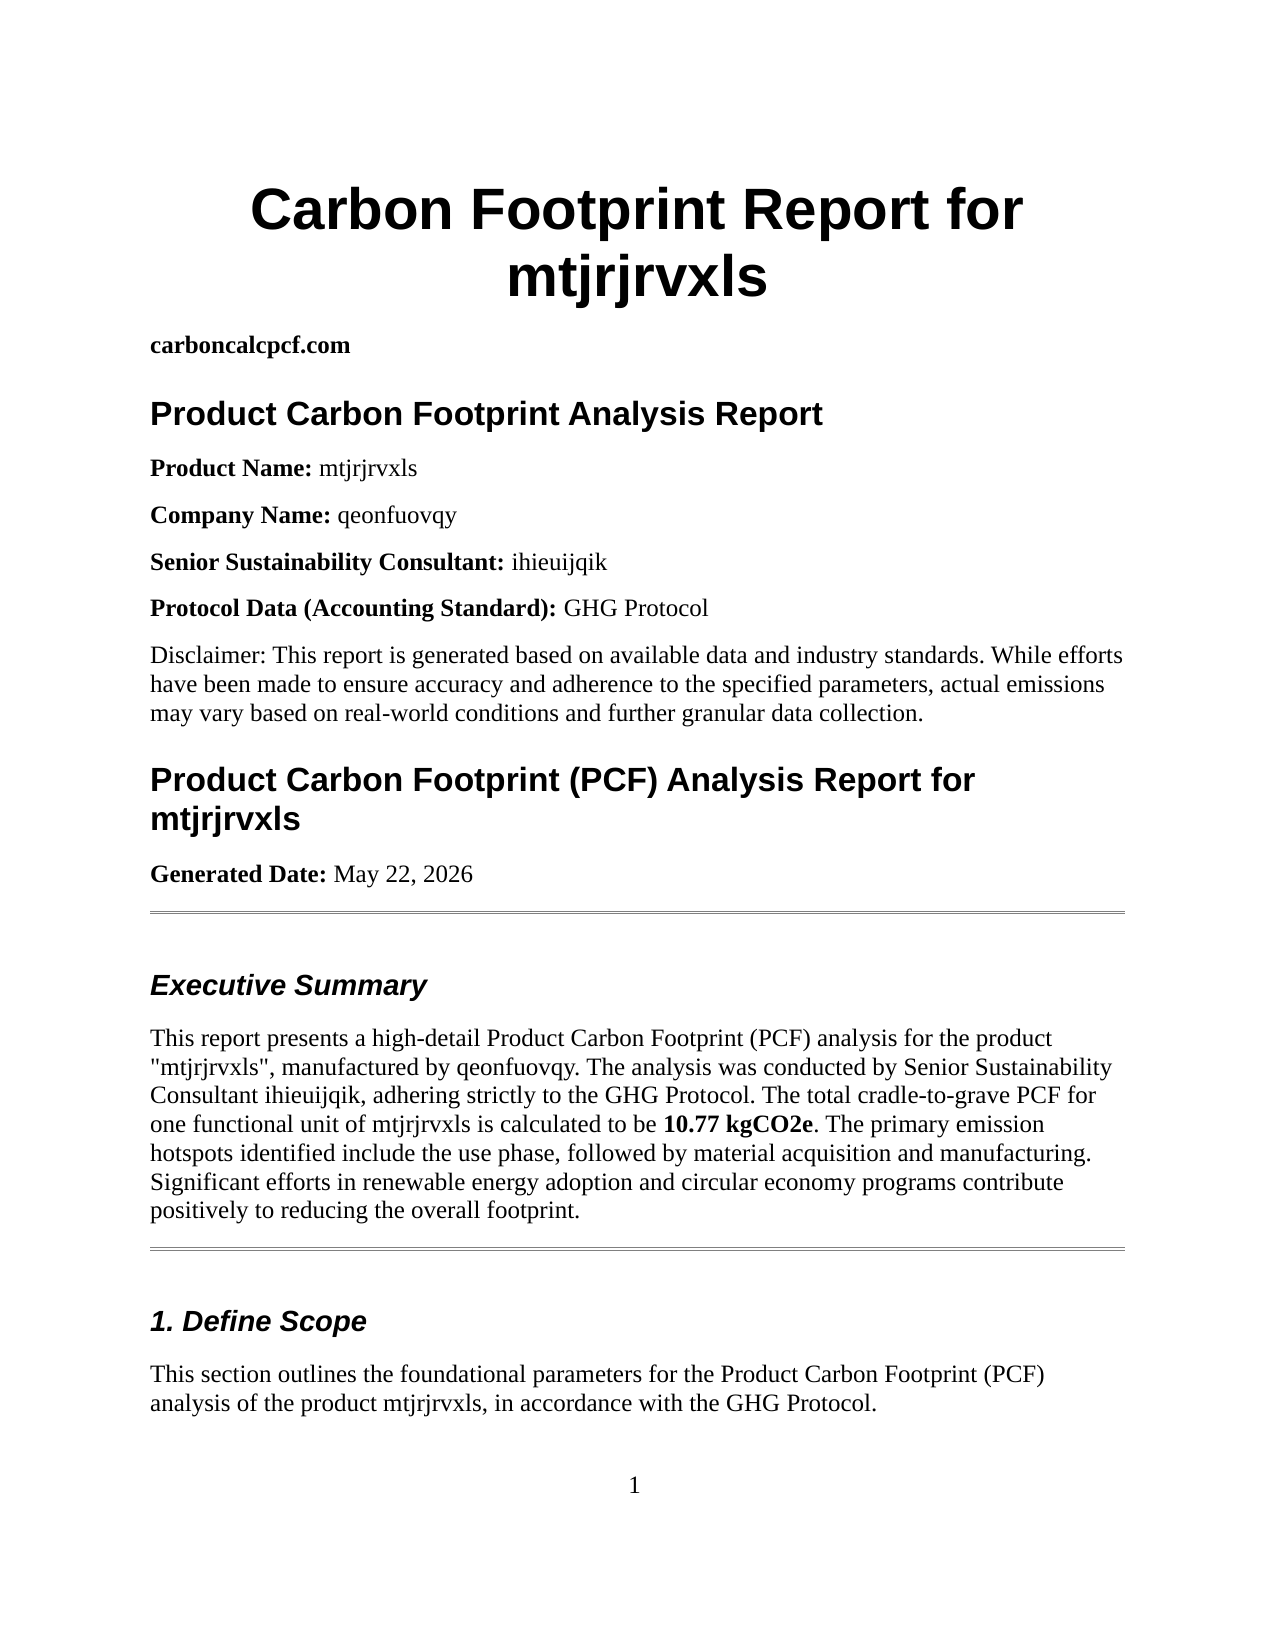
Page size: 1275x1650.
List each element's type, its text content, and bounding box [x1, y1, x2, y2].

text This section outlines the foundational parameters for the Product Carbon Footprint (PCF) analysis of the product mtjrjrvxls, in accordance with the GHG Protocol. [150, 1359, 1125, 1417]
subtitle Executive Summary [150, 968, 1125, 1001]
title Carbon Footprint Report for mtjrjrvxls [150, 175, 1125, 309]
text Company Name: qeonfuovqy [150, 500, 1125, 529]
text Product Name: mtjrjrvxls [150, 453, 1125, 482]
text Senior Sustainability Consultant: ihieuijqik [150, 547, 1125, 576]
text This report presents a high-detail Product Carbon Footprint (PCF) analysis for the product "mtjrjrvxls", manufactured by qeonfuovqy. The analysis was conducted by Senior Sustainability Consultant ihieuijqik, adhering strictly to the GHG Protocol. The total cradle-to-grave PCF for one functional unit of mtjrjrvxls is calculated to be 10.77 kgCO2e. The primary emission hotspots identified include the use phase, followed by material acquisition and manufacturing. Significant efforts in renewable energy adoption and circular economy programs contribute positively to reducing the overall footprint. [150, 1023, 1125, 1224]
text Protocol Data (Accounting Standard): GHG Protocol [150, 593, 1125, 622]
text Generated Date: May 22, 2026 [150, 859, 1125, 888]
subtitle Product Carbon Footprint (PCF) Analysis Report for mtjrjrvxls [150, 760, 1125, 838]
text Disclaimer: This report is generated based on available data and industry standards. While efforts have been made to ensure accuracy and adherence to the specified parameters, actual emissions may vary based on real-world conditions and further granular data collection. [150, 640, 1125, 726]
subtitle Product Carbon Footprint Analysis Report [150, 393, 1125, 432]
subtitle 1. Define Scope [150, 1304, 1125, 1338]
text carboncalcpcf.com [150, 331, 1125, 359]
